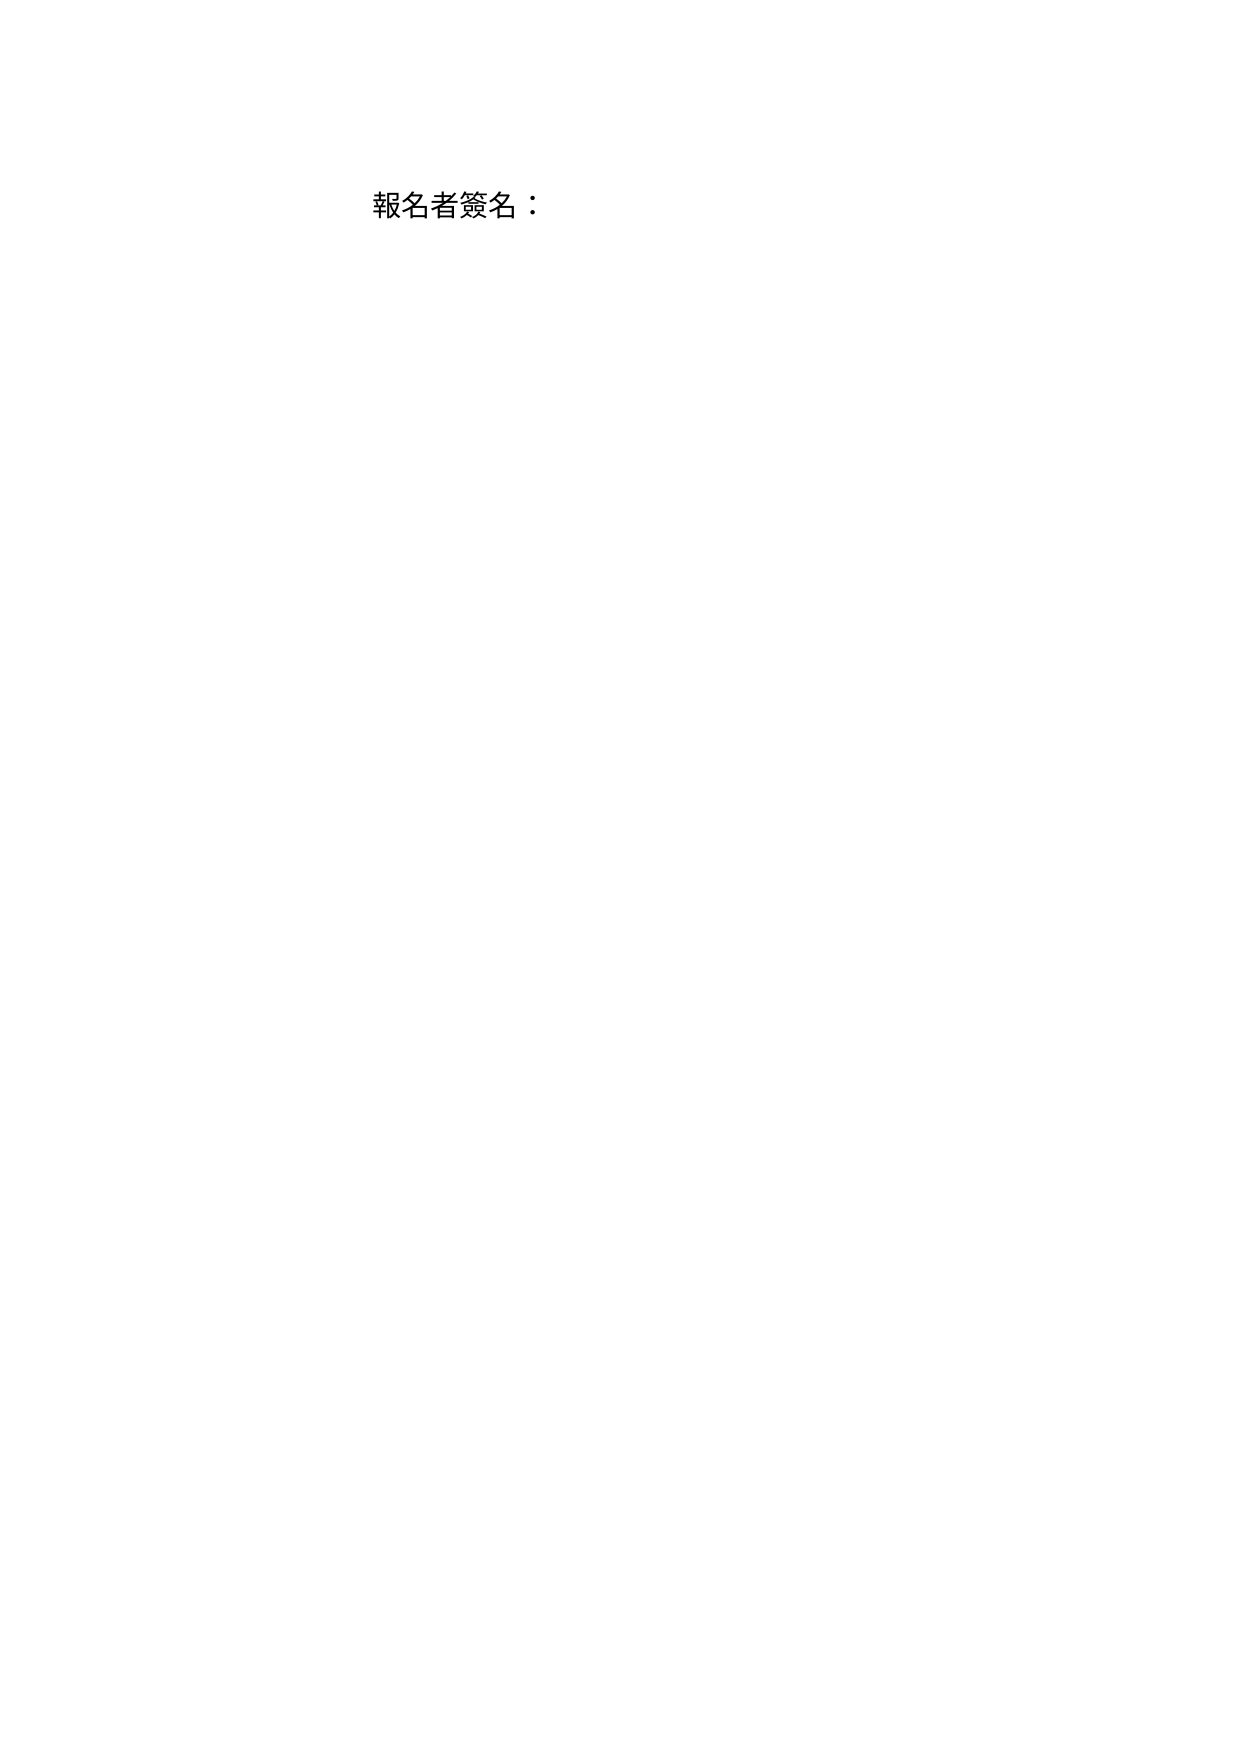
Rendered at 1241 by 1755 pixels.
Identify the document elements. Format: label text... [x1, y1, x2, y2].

text 報名者簽名： [372, 162, 1169, 224]
